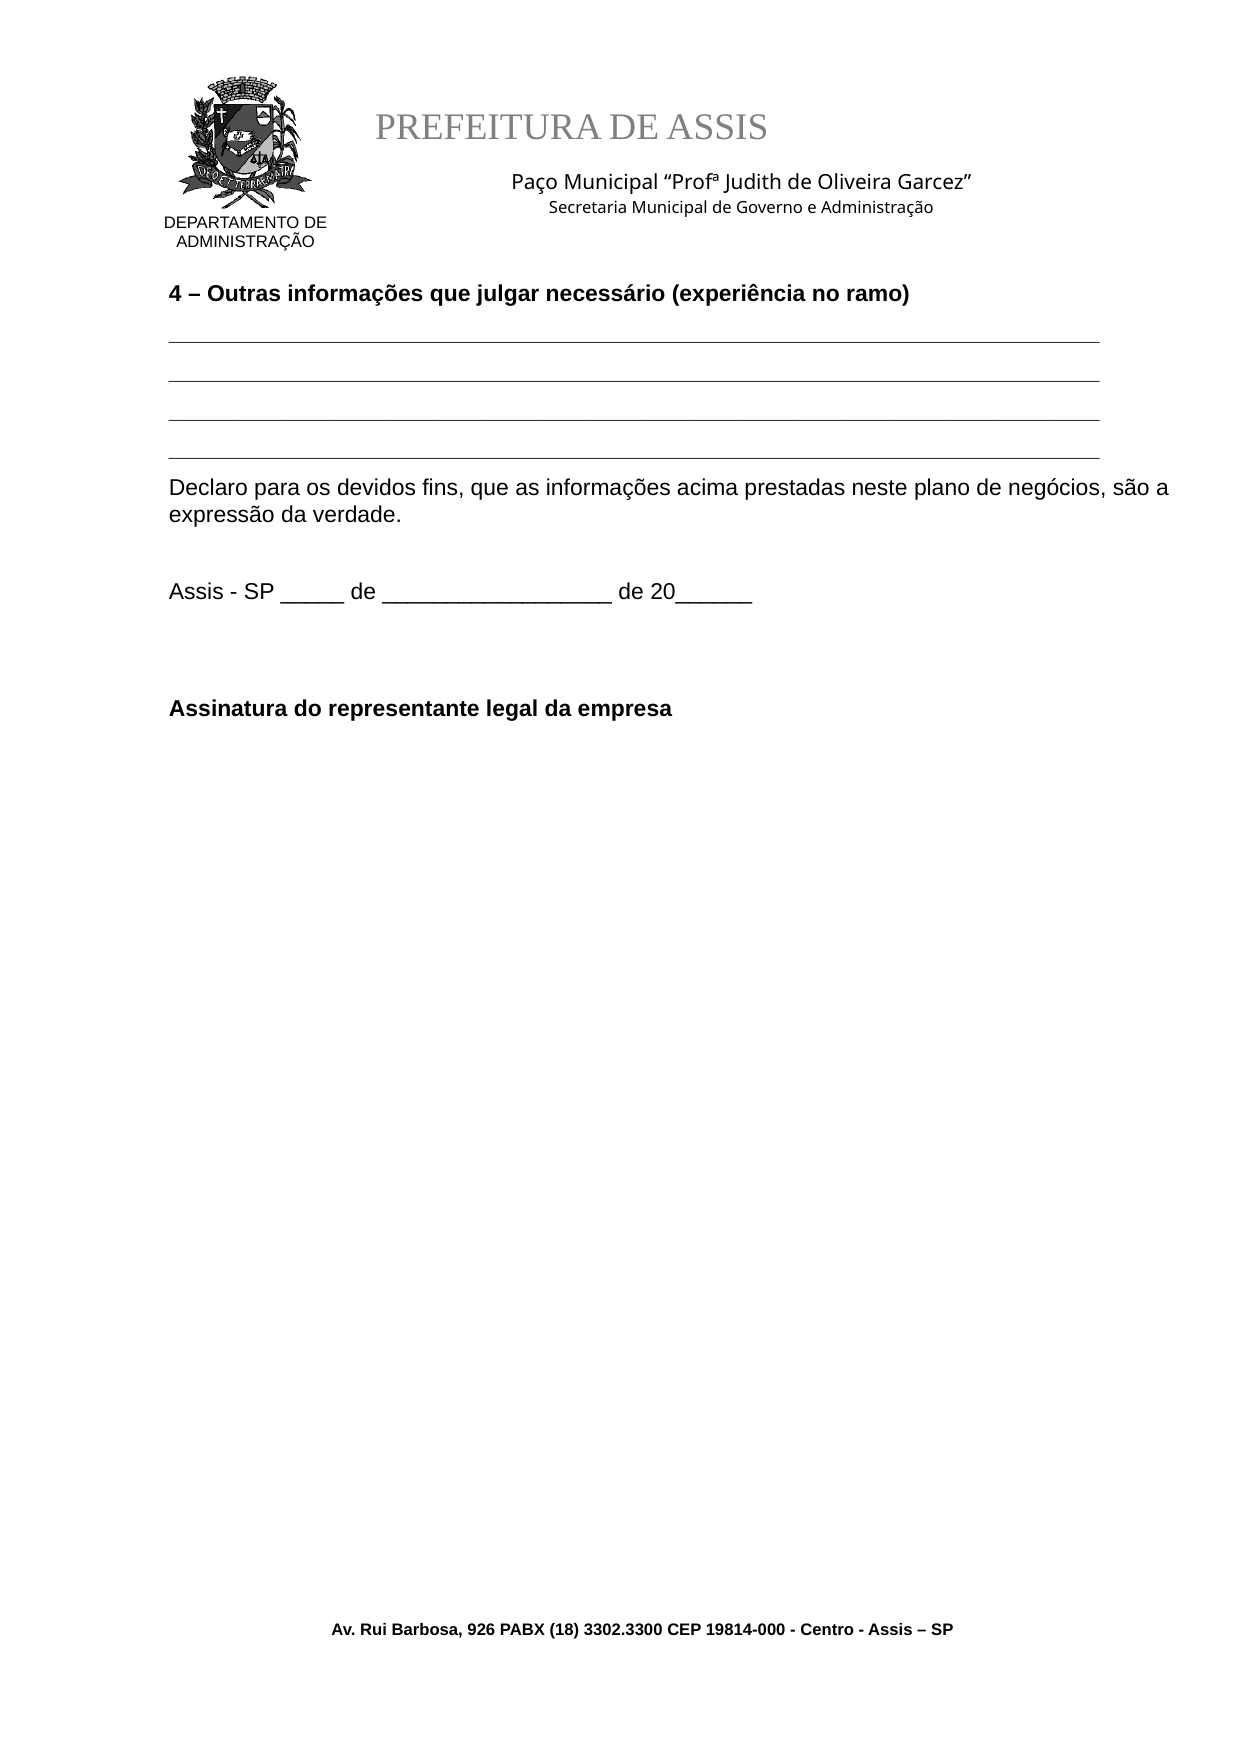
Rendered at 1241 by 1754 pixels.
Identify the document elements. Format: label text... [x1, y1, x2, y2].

text Assis - SP _____ de __________________ de 20______ [169, 578, 1208, 605]
text _________________________________________________________________________ [169, 319, 1208, 345]
text Assinatura do representante legal da empresa [169, 695, 1208, 721]
text _________________________________________________________________________ [169, 397, 1208, 423]
text _________________________________________________________________________ [169, 435, 1208, 462]
text Declaro para os devidos fins, que as informações acima prestadas neste plano de negócios, são a expressão da verdade. [169, 474, 1208, 527]
text 4 – Outras informações que julgar necessário (experiência no ramo) [169, 280, 1208, 306]
text _________________________________________________________________________ [169, 358, 1208, 384]
